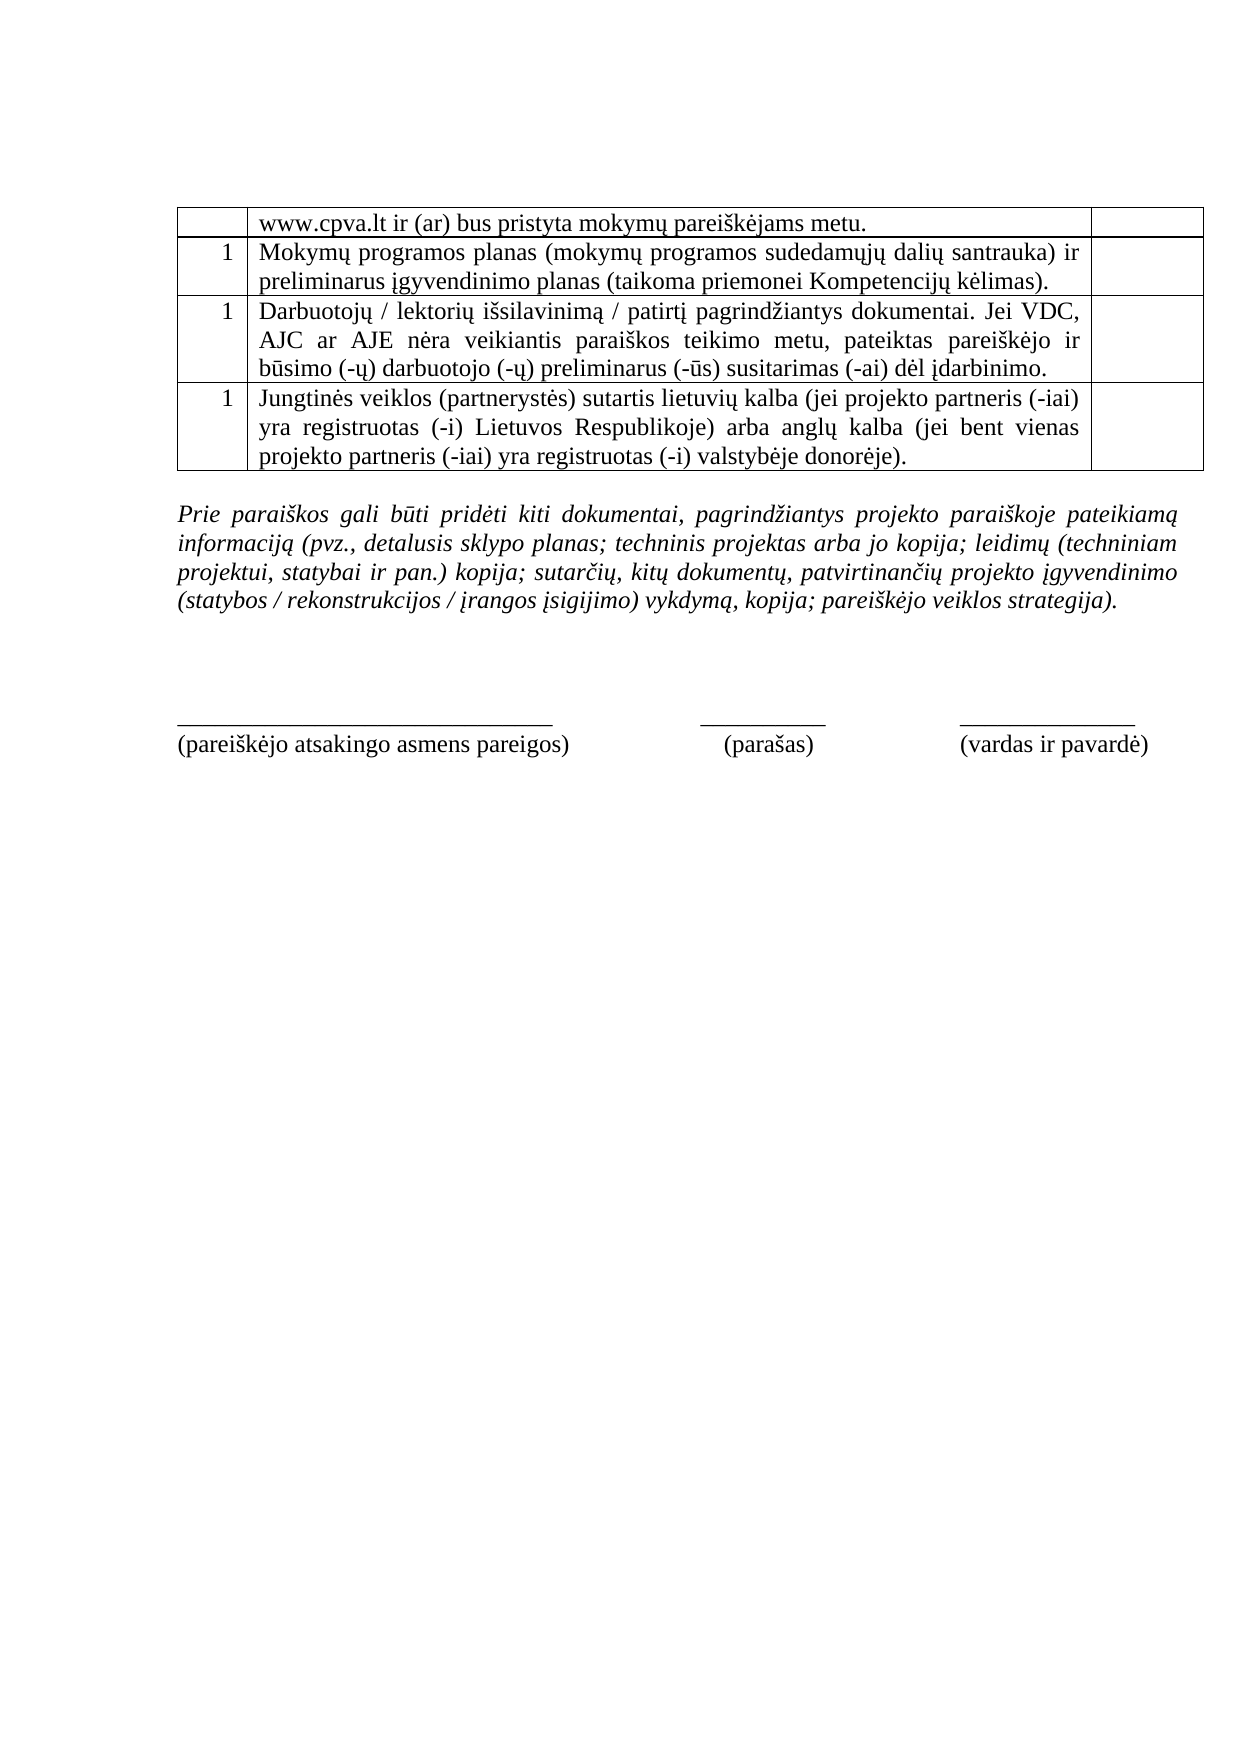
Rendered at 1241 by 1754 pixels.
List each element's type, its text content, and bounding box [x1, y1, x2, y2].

table_cell [1092, 296, 1203, 382]
table_cell 16. [178, 208, 247, 236]
table_cell [1092, 383, 1203, 469]
table_cell [1092, 208, 1203, 236]
table_cell Mokymų programos planas (mokymų programos sudedamųjų dalių santrauka) ir preliminarus įgyvendinimo planas (taikoma priemonei Kompetencijų kėlimas). [248, 238, 1091, 295]
table_cell 17. [178, 238, 247, 295]
table_cell Jungtinės veiklos (partnerystės) sutartis lietuvių kalba (jei projekto partneris (-iai) yra registruotas (-i) Lietuvos Respublikoje) arba anglų kalba (jei bent vienas projekto partneris (-iai) yra registruotas (-i) valstybėje donorėje). [248, 383, 1091, 469]
table_cell 19. [178, 383, 247, 469]
table_cell [1092, 238, 1203, 295]
text ______________________________ __________ ______________ [177, 701, 1181, 729]
table_cell 18. [178, 296, 247, 382]
text (pareiškėjo atsakingo asmens pareigos) (parašas) (vardas ir pavardė) [177, 729, 1181, 758]
table_cell Darbuotojų / lektorių išsilavinimą / patirtį pagrindžiantys dokumentai. Jei VDC, AJC ar AJE nėra veikiantis paraiškos teikimo metu, pateiktas pareiškėjo ir būsimo (-ų) darbuotojo (-ų) preliminarus (-ūs) susitarimas (-ai) dėl įdarbinimo. [248, 296, 1091, 382]
table_cell www.cpva.lt ir (ar) bus pristyta mokymų pareiškėjams metu. [248, 208, 1091, 236]
text Prie paraiškos gali būti pridėti kiti dokumentai, pagrindžiantys projekto paraiškoje pateikiamą informaciją (pvz., detalusis sklypo planas; techninis projektas arba jo kopija; leidimų (techniniam projektui, statybai ir pan.) kopija; sutarčių, kitų dokumentų, patvirtinančių projekto įgyvendinimo (statybos / rekonstrukcijos / įrangos įsigijimo) vykdymą, kopija; pareiškėjo veiklos strategija). [177, 499, 1181, 614]
